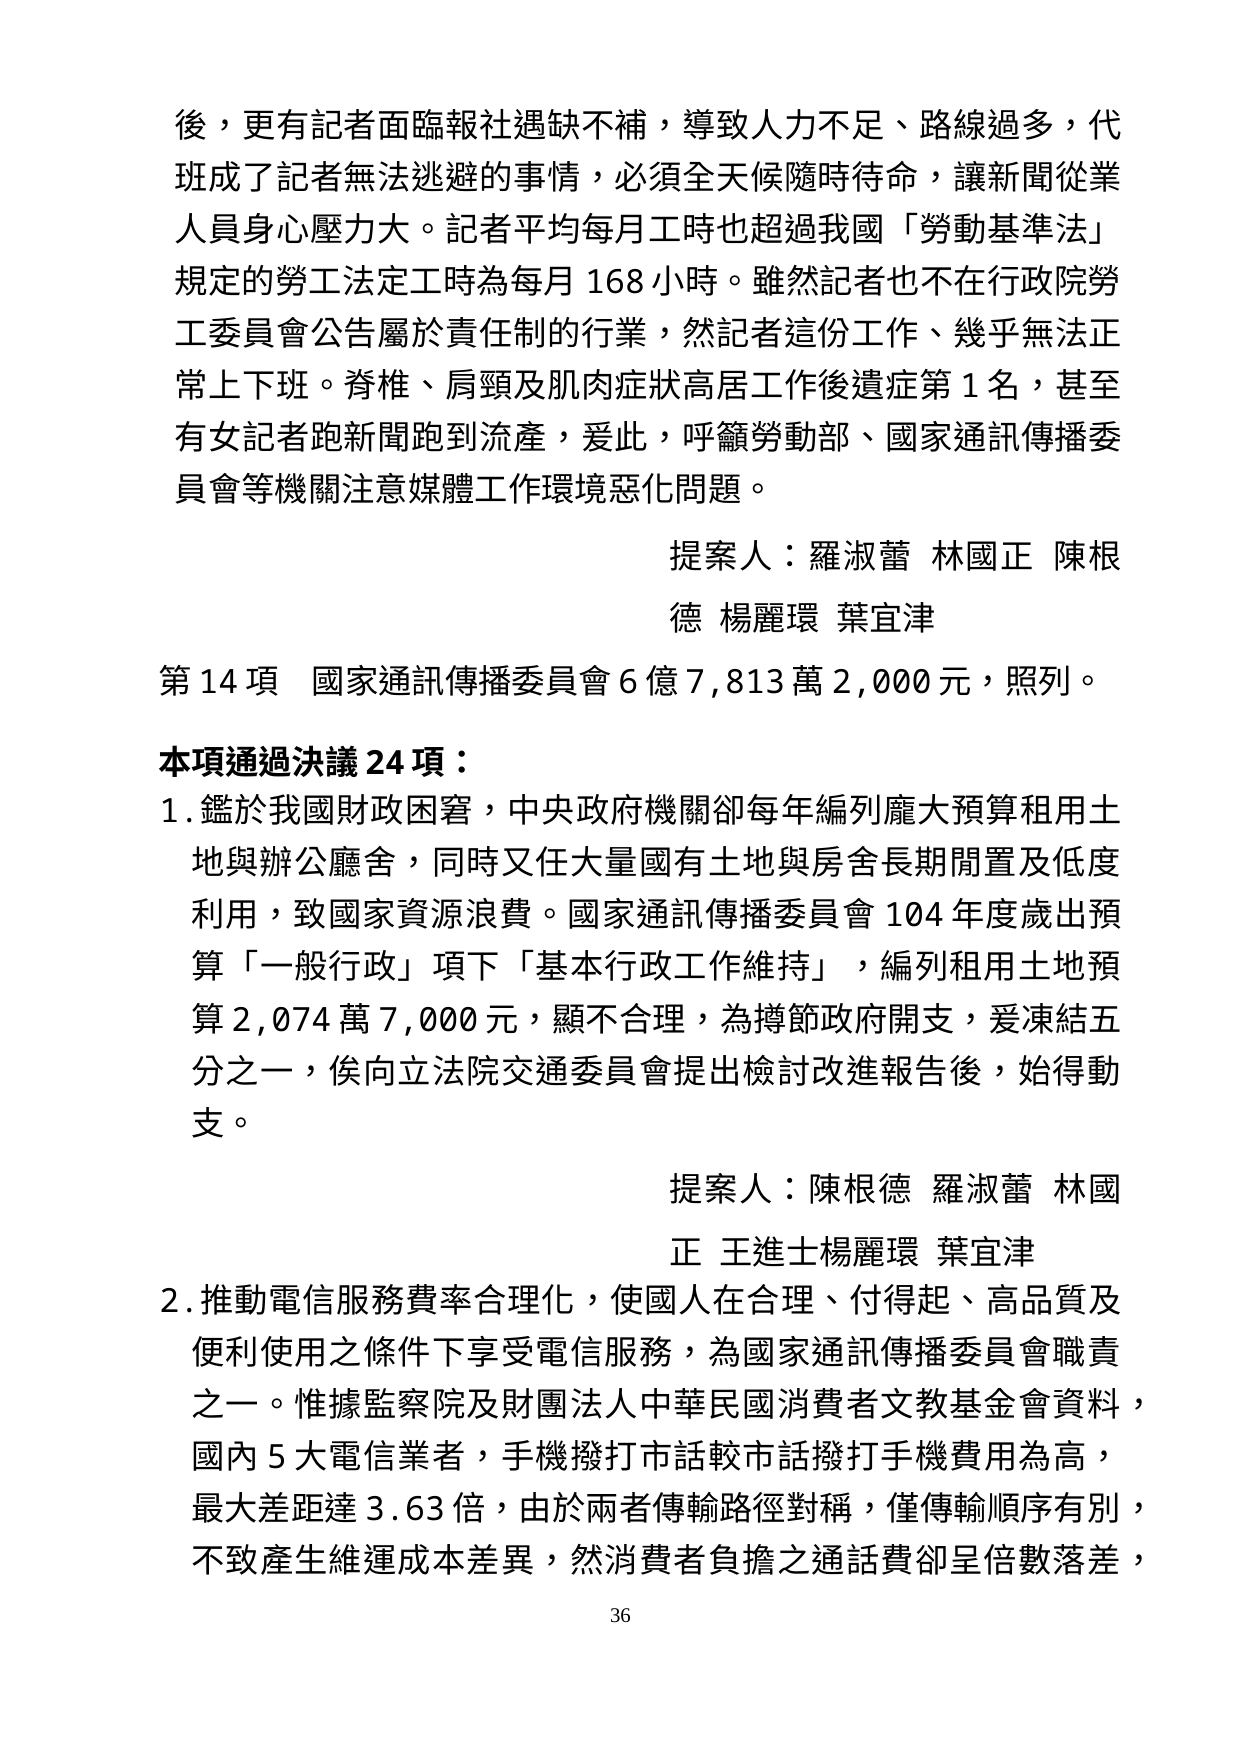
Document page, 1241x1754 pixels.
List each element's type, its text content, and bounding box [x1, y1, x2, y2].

text 1.鑑於我國財政困窘，中央政府機關卻每年編列龐大預算租用土地與辦公廳舍，同時又任大量國有土地與房舍長期閒置及低度利用，致國家資源浪費。國家通訊傳播委員會104年度歲出預算「一般行政」項下「基本行政工作維持」，編列租用土地預算2,074萬7,000元，顯不合理，為撙節政府開支，爰凍結五分之一，俟向立法院交通委員會提出檢討改進報告後，始得動支。 [159, 781, 1122, 1146]
text 本項通過決議24項： [118, 718, 1122, 781]
text 2.推動電信服務費率合理化，使國人在合理、付得起、高品質及便利使用之條件下享受電信服務，為國家通訊傳播委員會職責之一。惟據監察院及財團法人中華民國消費者文教基金會資料，國內5大電信業者，手機撥打市話較市話撥打手機費用為高，最大差距達3.63倍，由於兩者傳輸路徑對稱，僅傳輸順序有別，不致產生維運成本差異，然消費者負擔之通話費卻呈倍數落差，顯欠合理。國家通訊傳播委員會面對相關質疑，卻未積極督促業者改善，反而以「業者費率係依照自身維運成本、市場行銷策略及競爭狀況訂定」、「相關調查僅以牌告費率比較，有失客觀公允」等，一昧維護業者權益，忽略民眾權益，嚴重失職。要求國家通訊傳播委員會應於1個月內，針對如何要求電信業者調整前開不合理費率，向立法院交通委員會提出書面報告。 [159, 1271, 1122, 1583]
text 提案人：陳根德 羅淑蕾 林國正 王進士楊麗環 葉宜津 [669, 1146, 1122, 1271]
text 後，更有記者面臨報社遇缺不補，導致人力不足、路線過多，代班成了記者無法逃避的事情，必須全天候隨時待命，讓新聞從業人員身心壓力大。記者平均每月工時也超過我國「勞動基準法」規定的勞工法定工時為每月168小時。雖然記者也不在行政院勞工委員會公告屬於責任制的行業，然記者這份工作、幾乎無法正常上下班。脊椎、肩頸及肌肉症狀高居工作後遺症第1名，甚至有女記者跑新聞跑到流產，爰此，呼籲勞動部、國家通訊傳播委員會等機關注意媒體工作環境惡化問題。 [135, 96, 1122, 512]
text 提案人：羅淑蕾 林國正 陳根德 楊麗環 葉宜津 [669, 512, 1122, 637]
text 第14項 國家通訊傳播委員會6億7,813萬2,000元，照列。 [118, 637, 1122, 700]
